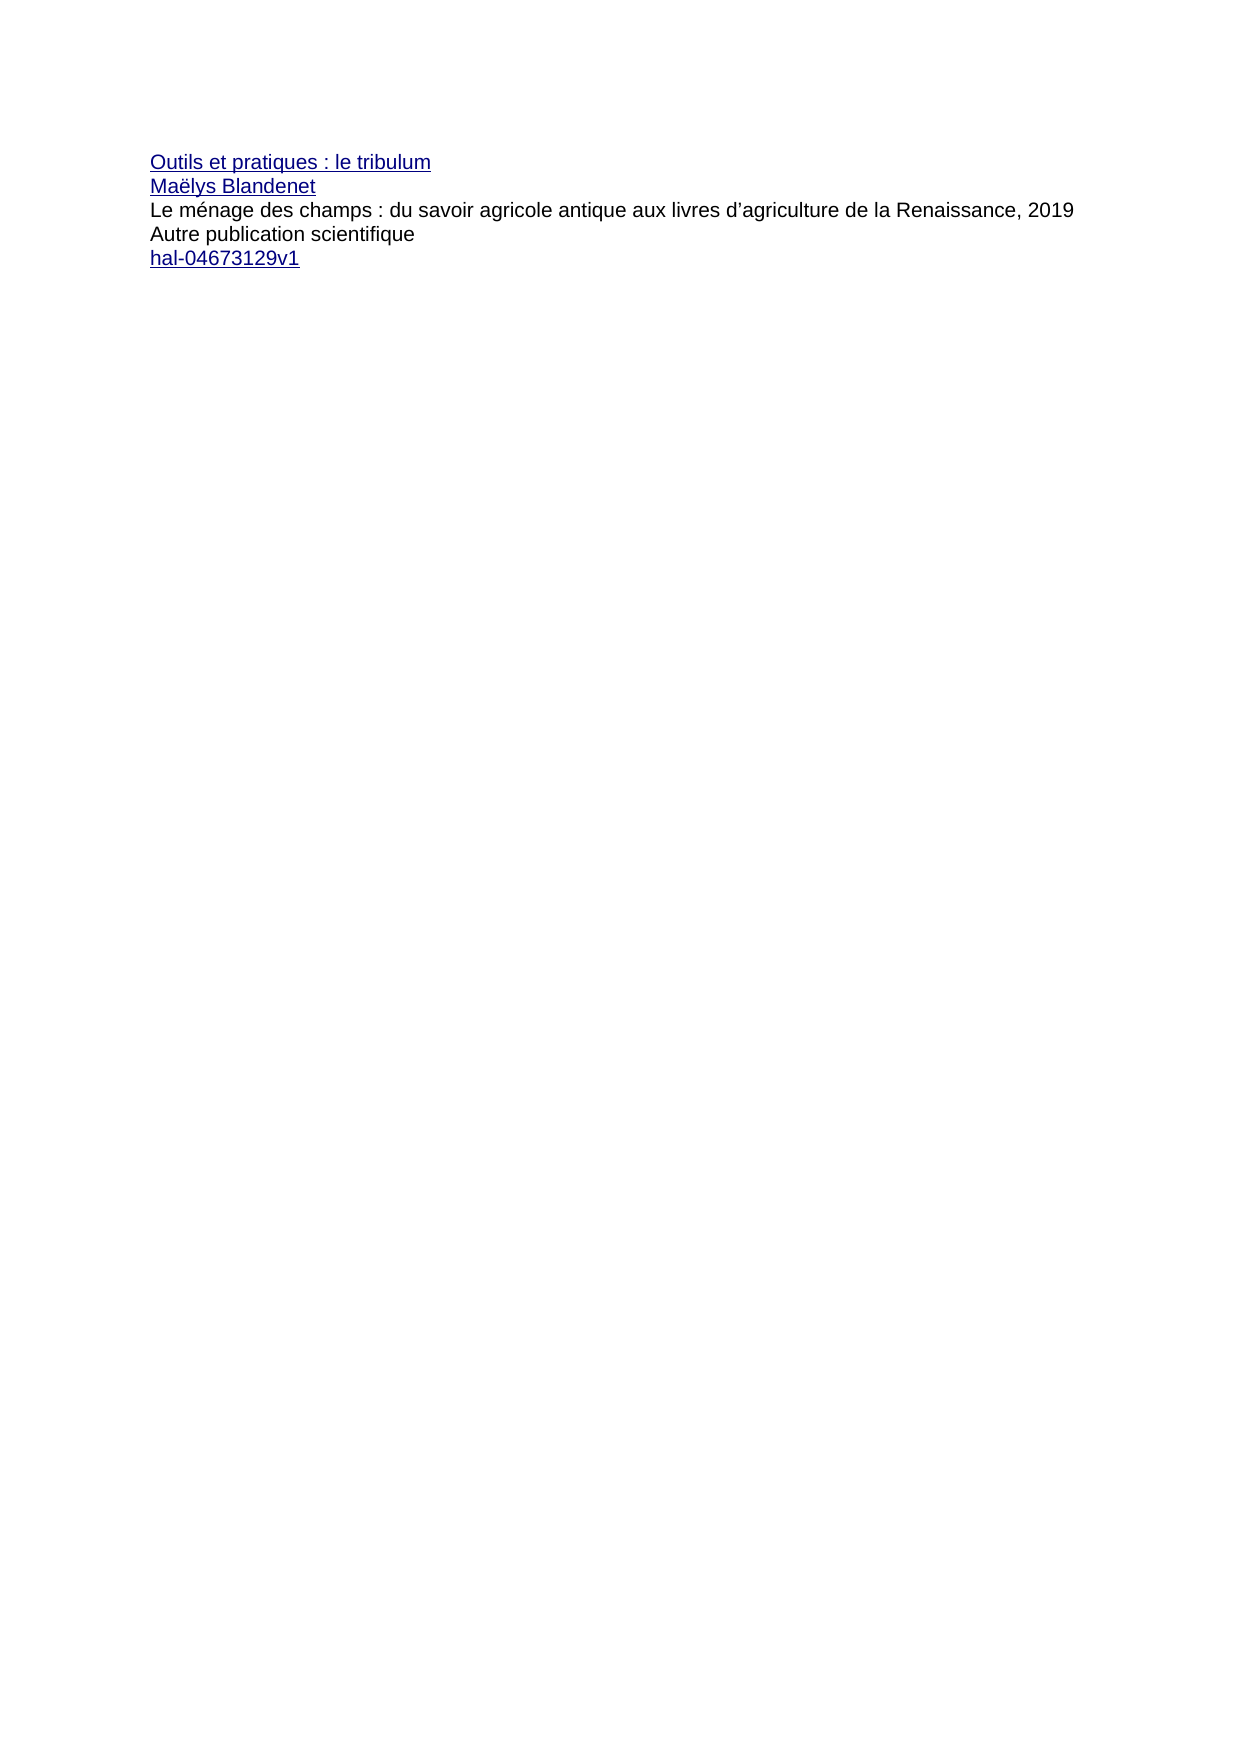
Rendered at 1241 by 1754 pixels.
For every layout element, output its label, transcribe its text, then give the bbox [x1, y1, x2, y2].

table_cell Outils et pratiques : le tribulum Maëlys Blandenet Le ménage des champs : du savoir agricole antique aux livres d’agriculture de la Renaissance, 2019 Autre publication scientifique hal-04673129v1 [150, 150, 1090, 270]
